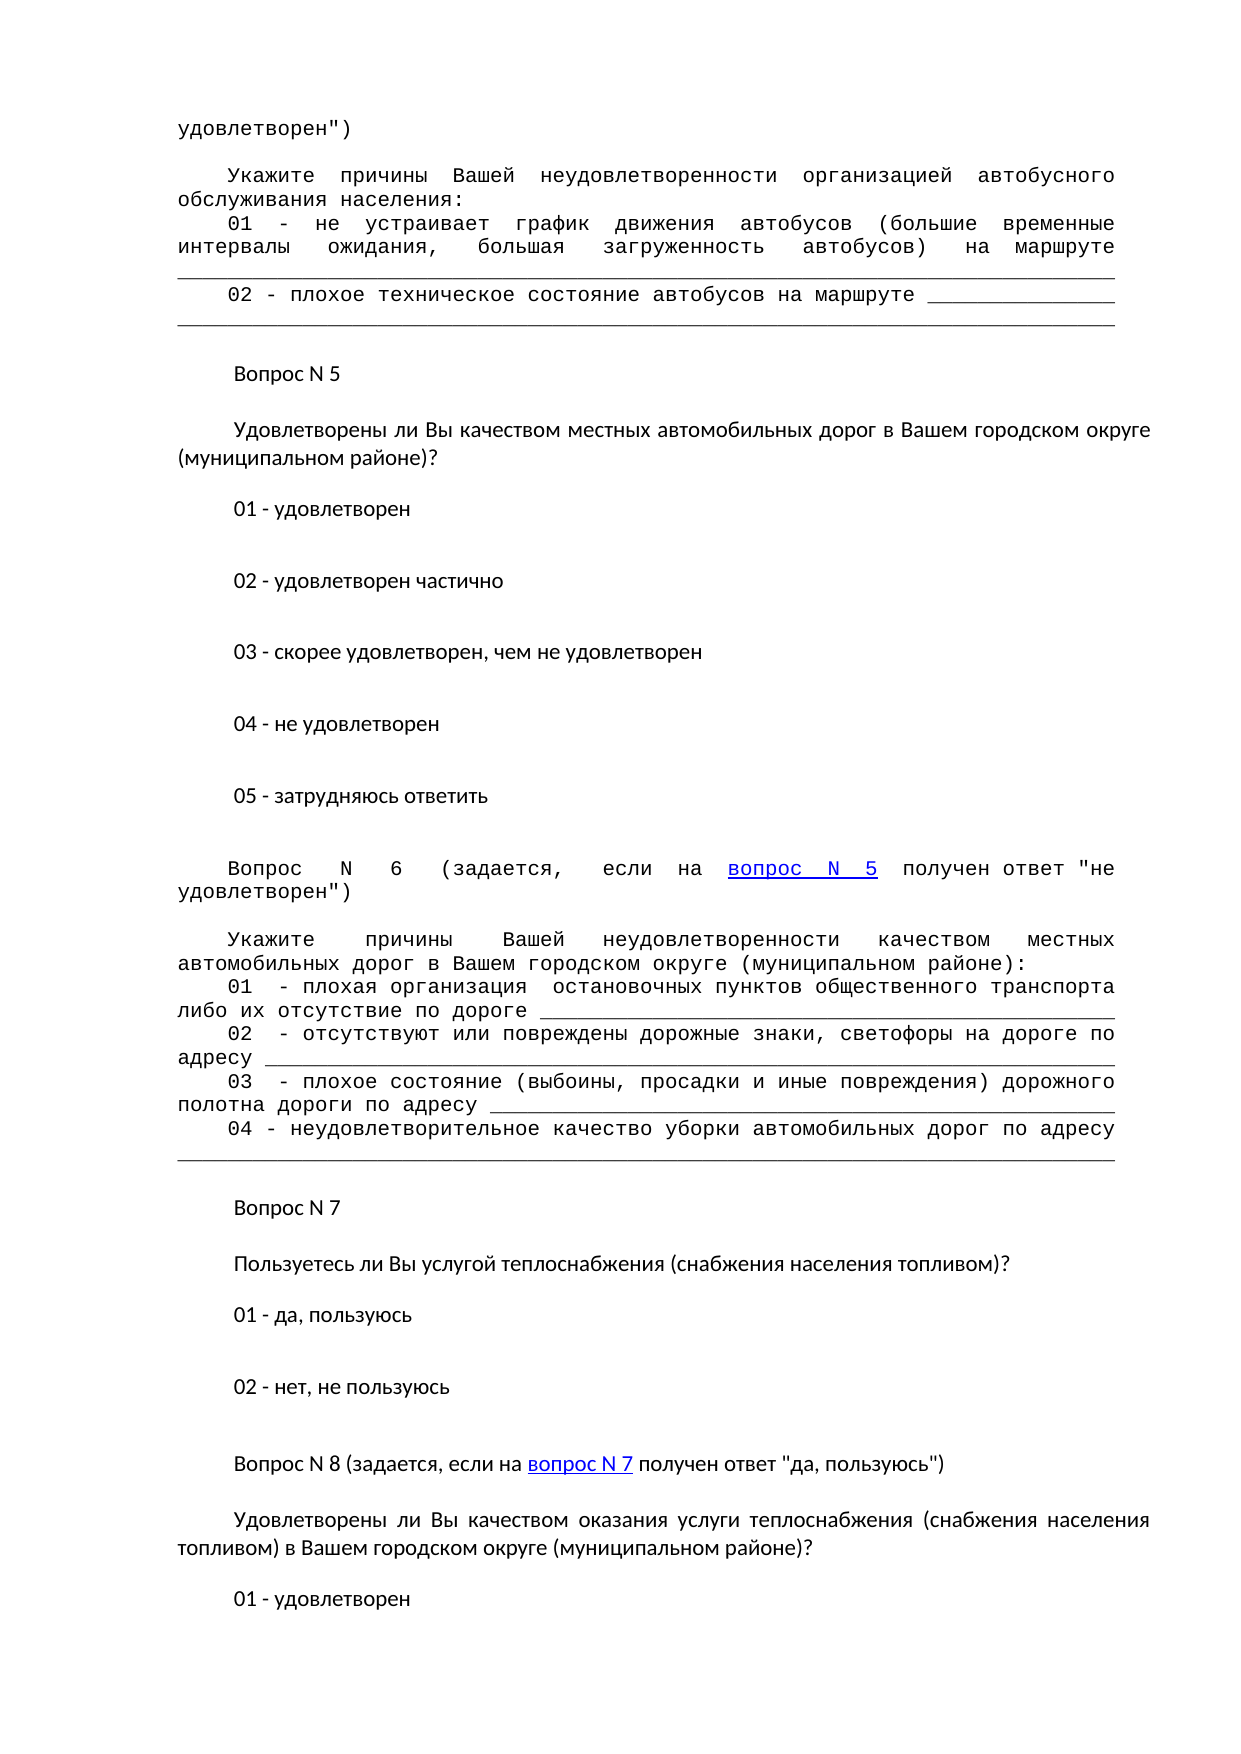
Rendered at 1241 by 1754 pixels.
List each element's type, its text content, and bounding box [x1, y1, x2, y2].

text 02 - удовлетворен частично [177, 566, 1152, 594]
text удовлетворен") [177, 118, 1152, 142]
text обслуживания населения: [177, 189, 1152, 213]
text 03 - скорее удовлетворен, чем не удовлетворен [177, 637, 1152, 666]
text 04 - неудовлетворительное качество уборки автомобильных дорог по адресу [177, 1118, 1152, 1142]
text полотна дороги по адресу __________________________________________________ [177, 1094, 1152, 1118]
text 02 - плохое техническое состояние автобусов на маршруте _______________ [177, 284, 1152, 307]
text 01 - не устраивает график движения автобусов (большие временные [177, 213, 1152, 236]
text автомобильных дорог в Вашем городском округе (муниципальном районе): [177, 952, 1152, 976]
text Пользуетесь ли Вы услугой теплоснабжения (снабжения населения топливом)? [177, 1249, 1152, 1277]
text Вопрос N 5 [177, 359, 1152, 387]
text интервалы ожидания, большая загруженность автобусов) на маршруте [177, 236, 1152, 260]
text Удовлетворены ли Вы качеством оказания услуги теплоснабжения (снабжения населения топливом) в Вашем городском округе (муниципальном районе)? [177, 1505, 1152, 1561]
text Укажите причины Вашей неудовлетворенности качеством местных [177, 929, 1152, 952]
text 02 - отсутствуют или повреждены дорожные знаки, светофоры на дороге по [177, 1023, 1152, 1047]
text Удовлетворены ли Вы качеством местных автомобильных дорог в Вашем городском округе (муниципальном районе)? [177, 415, 1152, 471]
text Вопрос N 8 (задается, если на вопрос N 7 получен ответ "да, пользуюсь") [177, 1449, 1152, 1477]
text ___________________________________________________________________________ [177, 307, 1152, 331]
text удовлетворен") [177, 882, 1152, 905]
text 04 - не удовлетворен [177, 709, 1152, 737]
text Вопрос N 7 [177, 1193, 1152, 1221]
text Укажите причины Вашей неудовлетворенности организацией автобусного [177, 165, 1152, 189]
text ___________________________________________________________________________ [177, 1142, 1152, 1165]
text 01 - да, пользуюсь [177, 1300, 1152, 1328]
text 01 - удовлетворен [177, 1584, 1152, 1612]
text 03 - плохое состояние (выбоины, просадки и иные повреждения) дорожного [177, 1071, 1152, 1094]
text либо их отсутствие по дороге ______________________________________________ [177, 1000, 1152, 1023]
text 01 - удовлетворен [177, 494, 1152, 522]
text 02 - нет, не пользуюсь [177, 1372, 1152, 1400]
text 01 - плохая организация остановочных пунктов общественного транспорта [177, 976, 1152, 1000]
text адресу ____________________________________________________________________ [177, 1047, 1152, 1071]
text ___________________________________________________________________________ [177, 260, 1152, 284]
text Вопрос N 6 (задается, если на вопрос N 5 получен ответ "не [177, 858, 1152, 882]
text 05 - затрудняюсь ответить [177, 781, 1152, 809]
